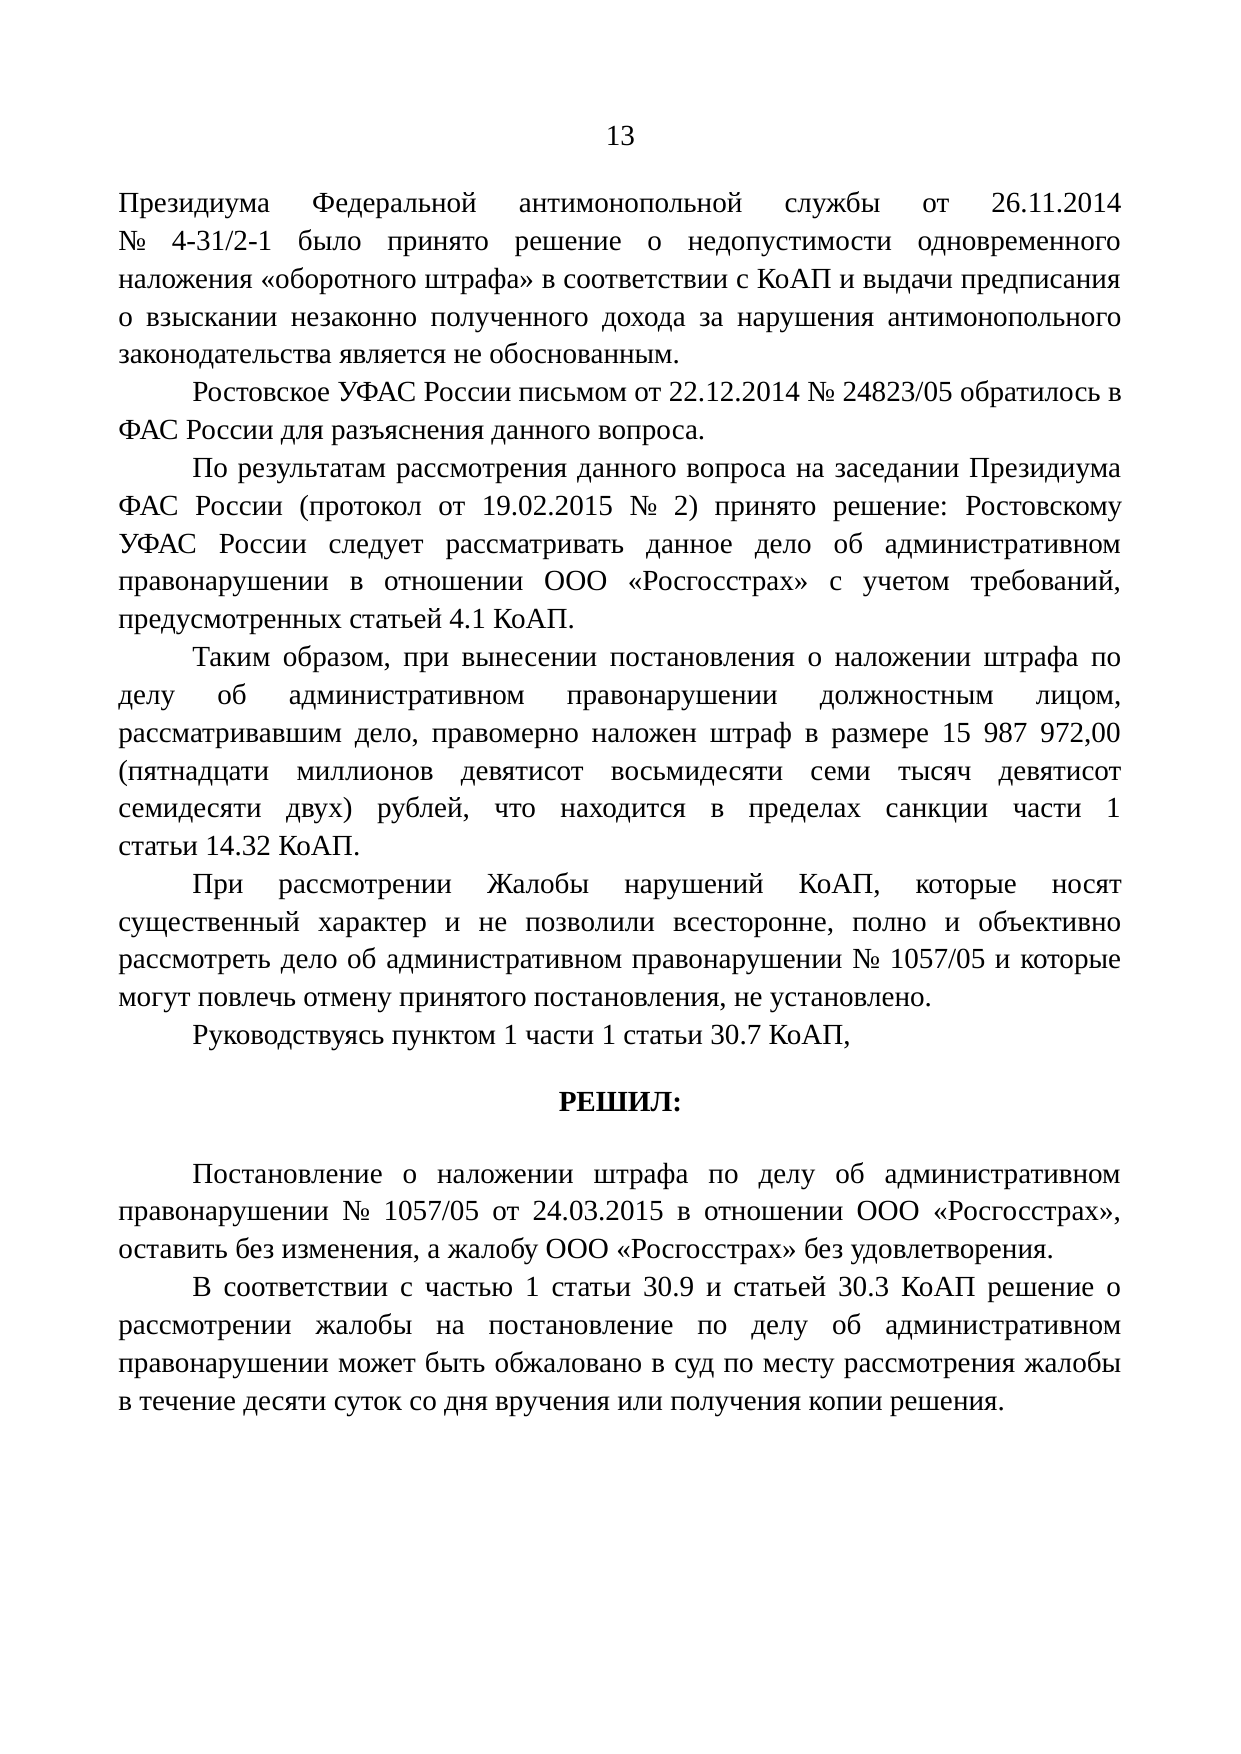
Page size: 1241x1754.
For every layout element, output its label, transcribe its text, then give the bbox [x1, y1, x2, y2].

text РЕШИЛ: [118, 1084, 1122, 1118]
text Президиума Федеральной антимонопольной службы от 26.11.2014 № 4-31/2-1 было принято решение о недопустимости одновременного наложения «оборотного штрафа» в соответствии с КоАП и выдачи предписания о взыскании незаконно полученного дохода за нарушения антимонопольного законодательства является не обоснованным. [118, 181, 1122, 370]
text При рассмотрении Жалобы нарушений КоАП, которые носят существенный характер и не позволили всесторонне, полно и объективно рассмотреть дело об административном правонарушении № 1057/05 и которые могут повлечь отмену принятого постановления, не установлено. [118, 862, 1122, 1013]
text Таким образом, при вынесении постановления о наложении штрафа по делу об административном правонарушении должностным лицом, рассматривавшим дело, правомерно наложен штраф в размере 15 987 972,00 (пятнадцати миллионов девятисот восьмидесяти семи тысяч девятисот семидесяти двух) рублей, что находится в пределах санкции части 1 статьи 14.32 КоАП. [118, 635, 1122, 862]
text Ростовское УФАС России письмом от 22.12.2014 № 24823/05 обратилось в ФАС России для разъяснения данного вопроса. [118, 370, 1122, 446]
text Постановление о наложении штрафа по делу об административном правонарушении № 1057/05 от 24.03.2015 в отношении ООО «Росгосстрах», оставить без изменения, а жалобу ООО «Росгосстрах» без удовлетворения. [118, 1151, 1122, 1265]
text В соответствии с частью 1 статьи 30.9 и статьей 30.3 КоАП решение о рассмотрении жалобы на постановление по делу об административном правонарушении может быть обжаловано в суд по месту рассмотрения жалобы в течение десяти суток со дня вручения или получения копии решения. [118, 1265, 1122, 1416]
text По результатам рассмотрения данного вопроса на заседании Президиума ФАС России (протокол от 19.02.2015 № 2) принято решение: Ростовскому УФАС России следует рассматривать данное дело об административном правонарушении в отношении ООО «Росгосстрах» с учетом требований, предусмотренных статьей 4.1 КоАП. [118, 446, 1122, 635]
text Руководствуясь пунктом 1 части 1 статьи 30.7 КоАП, [118, 1013, 1122, 1051]
